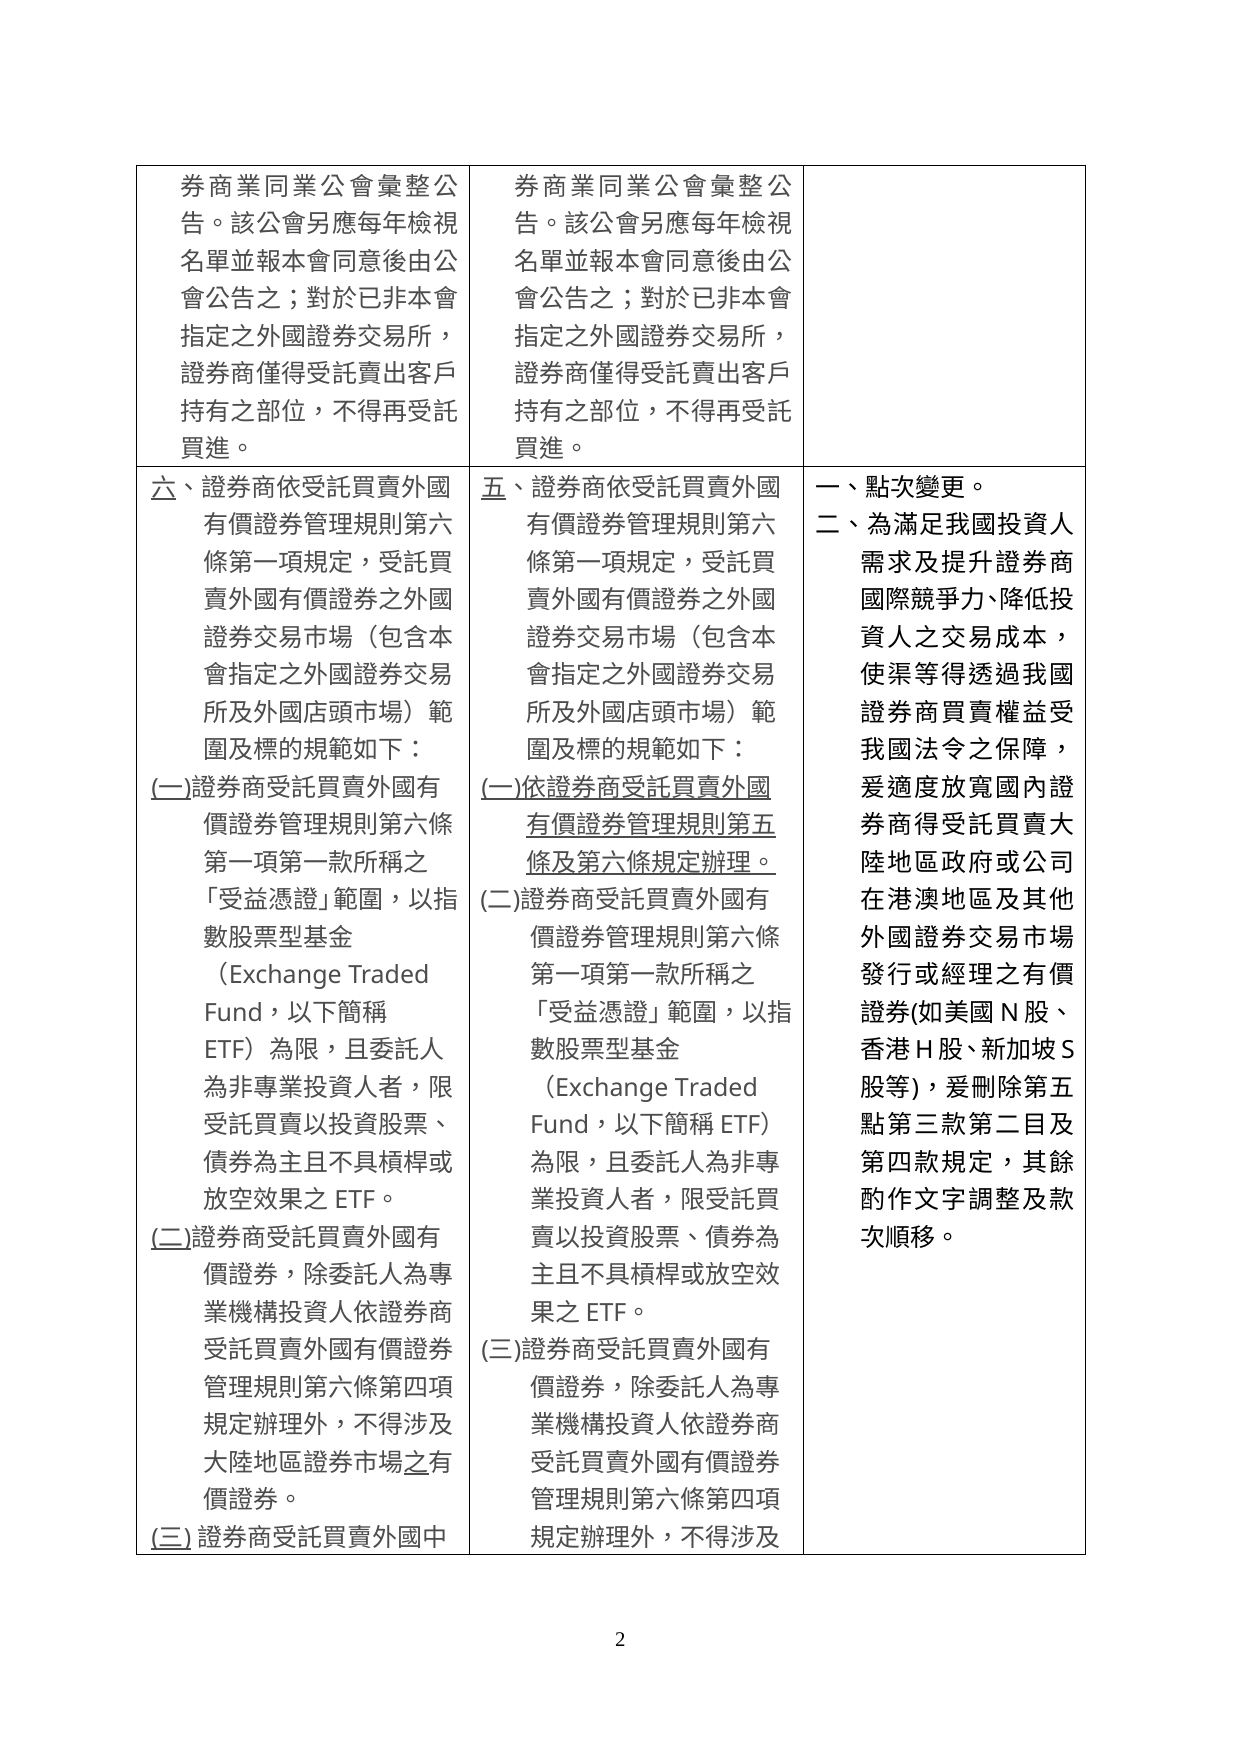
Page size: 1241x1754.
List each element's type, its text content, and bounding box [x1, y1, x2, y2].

table_cell 一、點次變更。 二、為滿足我國投資人需求及提升證券商國際競爭力、降低投資人之交易成本，使渠等得透過我國證券商買賣權益受我國法令之保障，爰適度放寬國內證券商得受託買賣大陸地區政府或公司在港澳地區及其他外國證券交易市場發行或經理之有價證券(如美國N股、香港H股、新加坡S股等)，爰刪除第五點第三款第二目及第四款規定，其餘酌作文字調整及款次順移。 [804, 467, 1085, 1554]
table_cell 六、證券商依受託買賣外國有價證券管理規則第六條第一項規定，受託買賣外國有價證券之外國證券交易巿場（包含本會指定之外國證券交易所及外國店頭市場）範圍及標的規範如下： (一)證券商受託買賣外國有價證券管理規則第六條第一項第一款所稱之「受益憑證」範圍，以指數股票型基金（Exchange Traded Fund，以下簡稱 ETF）為限，且委託人為非專業投資人者，限受託買賣以投資股票、債券為主且不具槓桿或放空效果之 ETF。 (二)證券商受託買賣外國有價證券，除委託人為專業機構投資人依證券商受託買賣外國有價證券管理規則第六條第四項規定辦理外，不得涉及大陸地區證券市場之有價證券。 (三) 證券商受託買賣外國中 [137, 467, 469, 1554]
table_cell [804, 166, 1085, 466]
table_cell 五、證券商依受託買賣外國有價證券管理規則第六條第一項規定，受託買賣外國有價證券之外國證券交易巿場（包含本會指定之外國證券交易所及外國店頭市場）範圍及標的規範如下： (一)依證券商受託買賣外國有價證券管理規則第五條及第六條規定辦理。 (二)證券商受託買賣外國有價證券管理規則第六條第一項第一款所稱之「受益憑證」範圍，以指數股票型基金（Exchange Traded Fund，以下簡稱 ETF）為限，且委託人為非專業投資人者，限受託買賣以投資股票、債券為主且不具槓桿或放空效果之 ETF。 (三)證券商受託買賣外國有價證券，除委託人為專業機構投資人依證券商受託買賣外國有價證券管理規則第六條第四項規定辦理外，不得涉及 [470, 467, 803, 1554]
table_cell 券商業同業公會彙整公告。該公會另應每年檢視名單並報本會同意後由公會公告之；對於已非本會指定之外國證券交易所，證券商僅得受託賣出客戶持有之部位，不得再受託買進。 [470, 166, 803, 466]
table_cell 券商業同業公會彙整公告。該公會另應每年檢視名單並報本會同意後由公會公告之；對於已非本會指定之外國證券交易所，證券商僅得受託賣出客戶持有之部位，不得再受託買進。 [137, 166, 469, 466]
